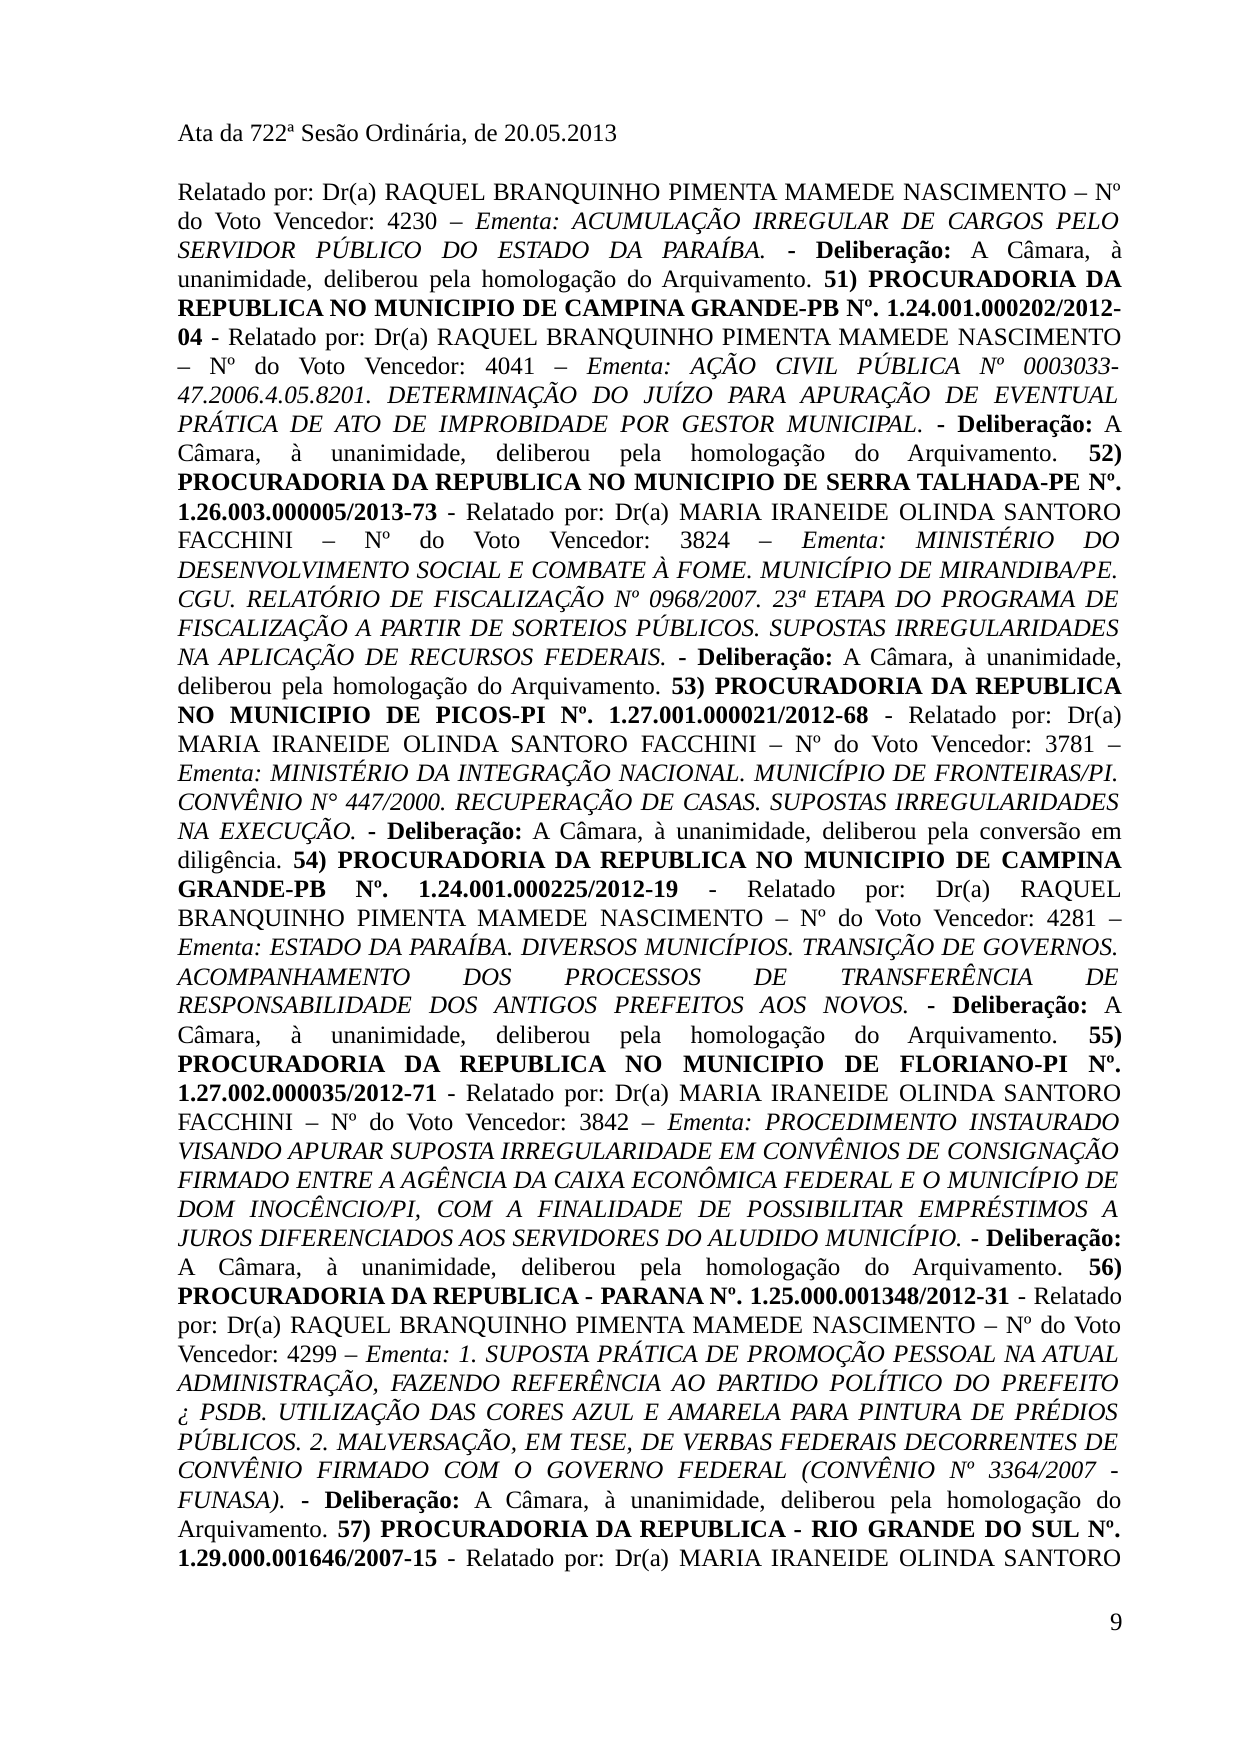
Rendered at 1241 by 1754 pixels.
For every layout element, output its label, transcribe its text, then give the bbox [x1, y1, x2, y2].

text - Relatado por: Dr(a) RAQUEL BRANQUINHO PIMENTA MAMEDE NASCIMENTO – Nº do Voto Vencedor: 4230 – Ementa: ACUMULAÇÃO IRREGULAR DE CARGOS PELO SERVIDOR PÚBLICO DO ESTADO DA PARAÍBA. - Deliberação: A Câmara, à unanimidade, deliberou pela homologação do Arquivamento. 51) PROCURADORIA DA REPUBLICA NO MUNICIPIO DE CAMPINA GRANDE-PB Nº. 1.24.001.000202/2012-04 - Relatado por: Dr(a) RAQUEL BRANQUINHO PIMENTA MAMEDE NASCIMENTO – Nº do Voto Vencedor: 4041 – Ementa: AÇÃO CIVIL PÚBLICA Nº 0003033-47.2006.4.05.8201. DETERMINAÇÃO DO JUÍZO PARA APURAÇÃO DE EVENTUAL PRÁTICA DE ATO DE IMPROBIDADE POR GESTOR MUNICIPAL. - Deliberação: A Câmara, à unanimidade, deliberou pela homologação do Arquivamento. 52) PROCURADORIA DA REPUBLICA NO MUNICIPIO DE SERRA TALHADA-PE Nº. 1.26.003.000005/2013-73 - Relatado por: Dr(a) MARIA IRANEIDE OLINDA SANTORO FACCHINI – Nº do Voto Vencedor: 3824 – Ementa: MINISTÉRIO DO DESENVOLVIMENTO SOCIAL E COMBATE À FOME. MUNICÍPIO DE MIRANDIBA/PE. CGU. RELATÓRIO DE FISCALIZAÇÃO Nº 0968/2007. 23ª ETAPA DO PROGRAMA DE FISCALIZAÇÃO A PARTIR DE SORTEIOS PÚBLICOS. SUPOSTAS IRREGULARIDADES NA APLICAÇÃO DE RECURSOS FEDERAIS. - Deliberação: A Câmara, à unanimidade, deliberou pela homologação do Arquivamento. 53) PROCURADORIA DA REPUBLICA NO MUNICIPIO DE PICOS-PI Nº. 1.27.001.000021/2012-68 - Relatado por: Dr(a) MARIA IRANEIDE OLINDA SANTORO FACCHINI – Nº do Voto Vencedor: 3781 – Ementa: MINISTÉRIO DA INTEGRAÇÃO NACIONAL. MUNICÍPIO DE FRONTEIRAS/PI. CONVÊNIO N° 447/2000. RECUPERAÇÃO DE CASAS. SUPOSTAS IRREGULARIDADES NA EXECUÇÃO. - Deliberação: A Câmara, à unanimidade, deliberou pela conversão em diligência. 54) PROCURADORIA DA REPUBLICA NO MUNICIPIO DE CAMPINA GRANDE-PB Nº. 1.24.001.000225/2012-19 - Relatado por: Dr(a) RAQUEL BRANQUINHO PIMENTA MAMEDE NASCIMENTO – Nº do Voto Vencedor: 4281 – Ementa: ESTADO DA PARAÍBA. DIVERSOS MUNICÍPIOS. TRANSIÇÃO DE GOVERNOS. ACOMPANHAMENTO DOS PROCESSOS DE TRANSFERÊNCIA DE RESPONSABILIDADE DOS ANTIGOS PREFEITOS AOS NOVOS. - Deliberação: A Câmara, à unanimidade, deliberou pela homologação do Arquivamento. 55) PROCURADORIA DA REPUBLICA NO MUNICIPIO DE FLORIANO-PI Nº. 1.27.002.000035/2012-71 - Relatado por: Dr(a) MARIA IRANEIDE OLINDA SANTORO FACCHINI – Nº do Voto Vencedor: 3842 – Ementa: PROCEDIMENTO INSTAURADO VISANDO APURAR SUPOSTA IRREGULARIDADE EM CONVÊNIOS DE CONSIGNAÇÃO FIRMADO ENTRE A AGÊNCIA DA CAIXA ECONÔMICA FEDERAL E O MUNICÍPIO DE DOM INOCÊNCIO/PI, COM A FINALIDADE DE POSSIBILITAR EMPRÉSTIMOS A JUROS DIFERENCIADOS AOS SERVIDORES DO ALUDIDO MUNICÍPIO. - Deliberação: A Câmara, à unanimidade, deliberou pela homologação do Arquivamento. 56) PROCURADORIA DA REPUBLICA - PARANA Nº. 1.25.000.001348/2012-31 - Relatado por: Dr(a) RAQUEL BRANQUINHO PIMENTA MAMEDE NASCIMENTO – Nº do Voto Vencedor: 4299 – Ementa: 1. SUPOSTA PRÁTICA DE PROMOÇÃO PESSOAL NA ATUAL ADMINISTRAÇÃO, FAZENDO REFERÊNCIA AO PARTIDO POLÍTICO DO PREFEITO ¿ PSDB. UTILIZAÇÃO DAS CORES AZUL E AMARELA PARA PINTURA DE PRÉDIOS PÚBLICOS. 2. MALVERSAÇÃO, EM TESE, DE VERBAS FEDERAIS DECORRENTES DE CONVÊNIO FIRMADO COM O GOVERNO FEDERAL (CONVÊNIO Nº 3364/2007 -FUNASA). - Deliberação: A Câmara, à unanimidade, deliberou pela homologação do Arquivamento. 57) PROCURADORIA DA REPUBLICA - RIO GRANDE DO SUL Nº. 1.29.000.001646/2007-15 - Relatado por: Dr(a) MARIA IRANEIDE OLINDA SANTORO [177, 177, 1122, 1572]
